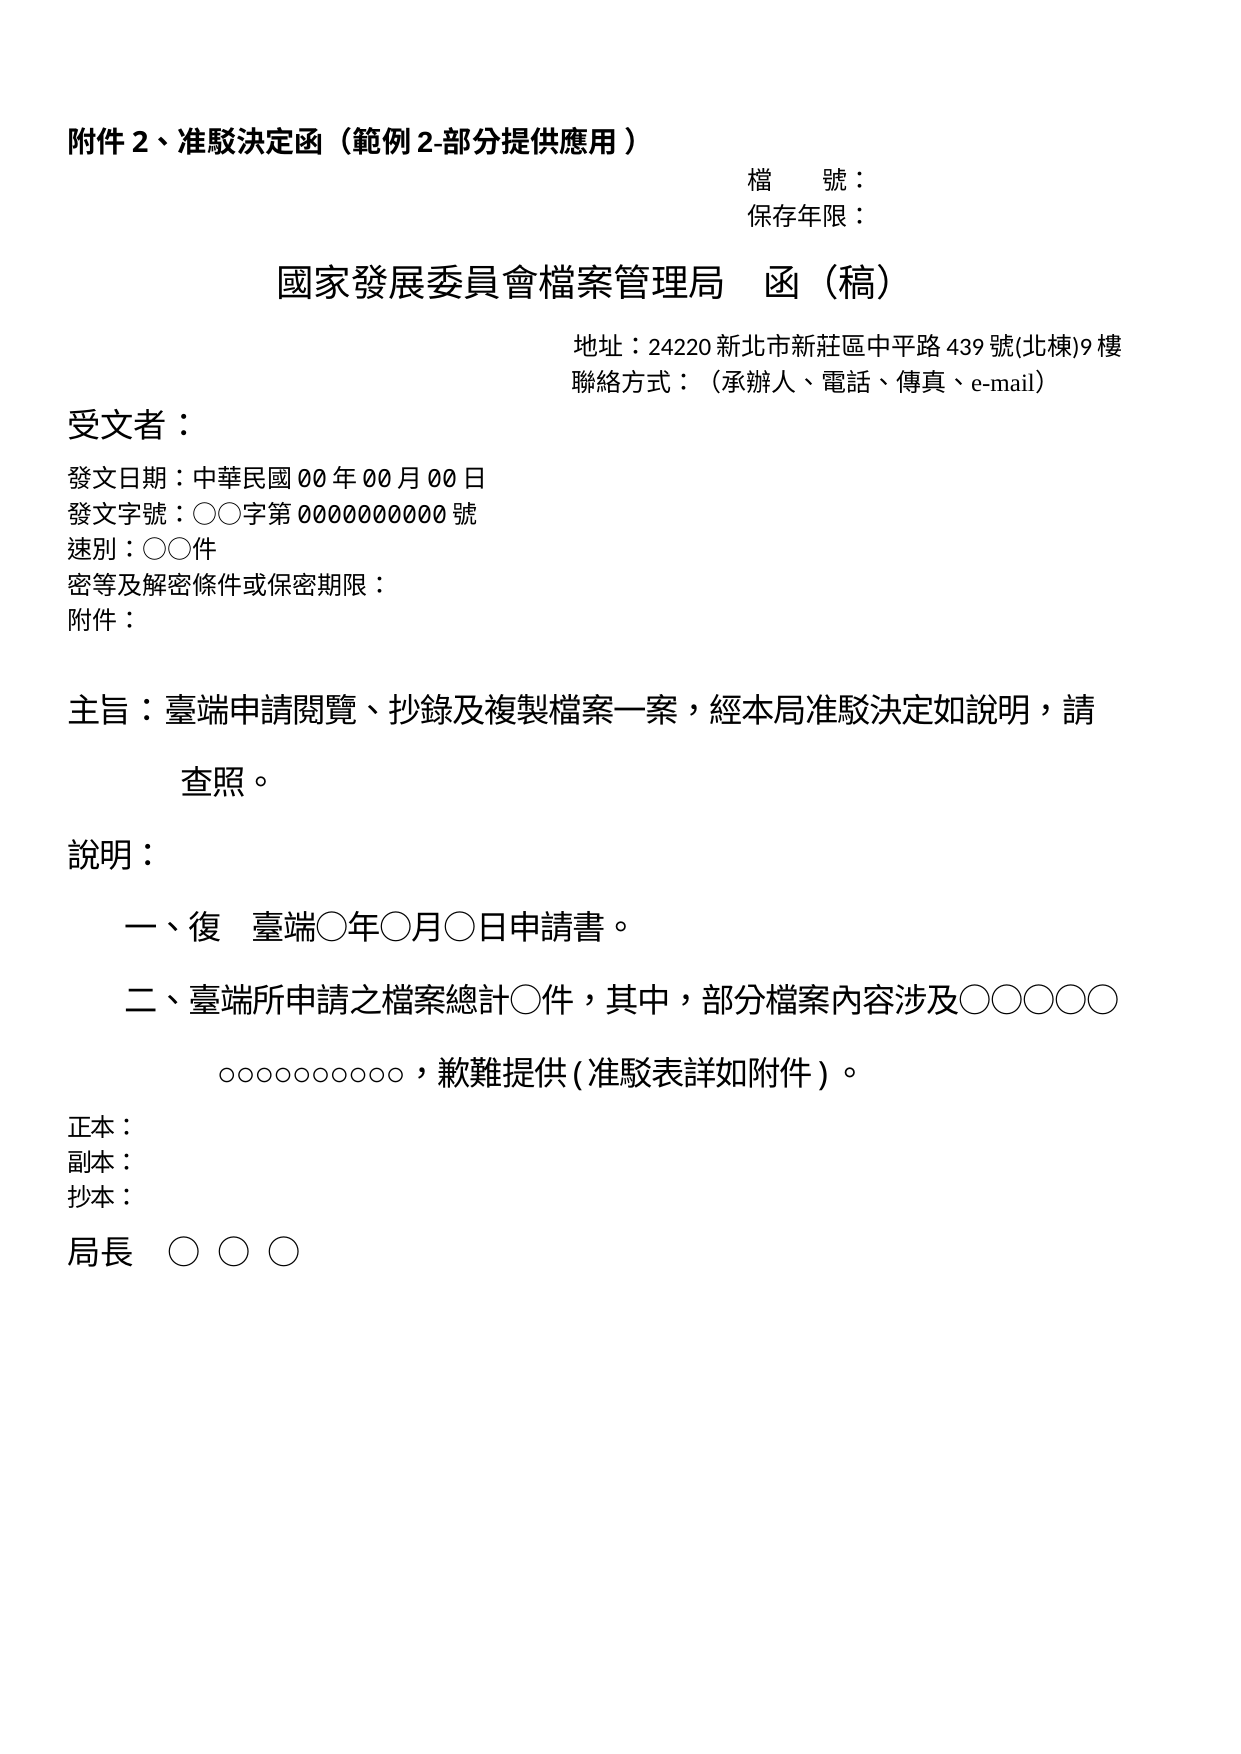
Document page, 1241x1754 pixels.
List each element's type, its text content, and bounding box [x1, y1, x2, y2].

text 國家發展委員會檔案管理局 函（稿） [67, 252, 1122, 307]
text 檔 號： [67, 161, 1122, 197]
text 附件： [67, 613, 1122, 634]
text 抄本： [67, 1190, 1122, 1211]
text 副本： [67, 1155, 1122, 1176]
text 說明： [67, 829, 1122, 877]
text 正本： [67, 1119, 1122, 1140]
text 保存年限： [67, 197, 1122, 233]
text 查照。 [67, 756, 1122, 804]
text 發文字號：○○字第0000000000號 [67, 507, 1122, 527]
text 密等及解密條件或保密期限： [67, 577, 1122, 598]
text ○○○○○○○○○○，歉難提供(准駁表詳如附件)。 [67, 1047, 1122, 1095]
text 局長 ○ ○ ○ [67, 1226, 1122, 1274]
text 二、臺端所申請之檔案總計○件，其中，部分檔案內容涉及○○○○○ [67, 974, 1122, 1022]
text 一、復 臺端○年○月○日申請書。 [67, 901, 1122, 949]
text 發文日期：中華民國00年00月00日 [67, 471, 1122, 492]
text 受文者： [67, 399, 1122, 447]
text 附件2、准駁決定函（範例2-部分提供應用 ） [67, 118, 1122, 161]
text 地址：24220新北市新莊區中平路439號(北棟)9樓 [67, 326, 1122, 362]
text 速別：○○件 [67, 542, 1122, 563]
text 主旨：臺端申請閱覽、抄錄及複製檔案一案，經本局准駁決定如說明，請 [67, 684, 1122, 732]
text 聯絡方式：（承辦人、電話、傳真、e-mail） [67, 362, 1122, 399]
